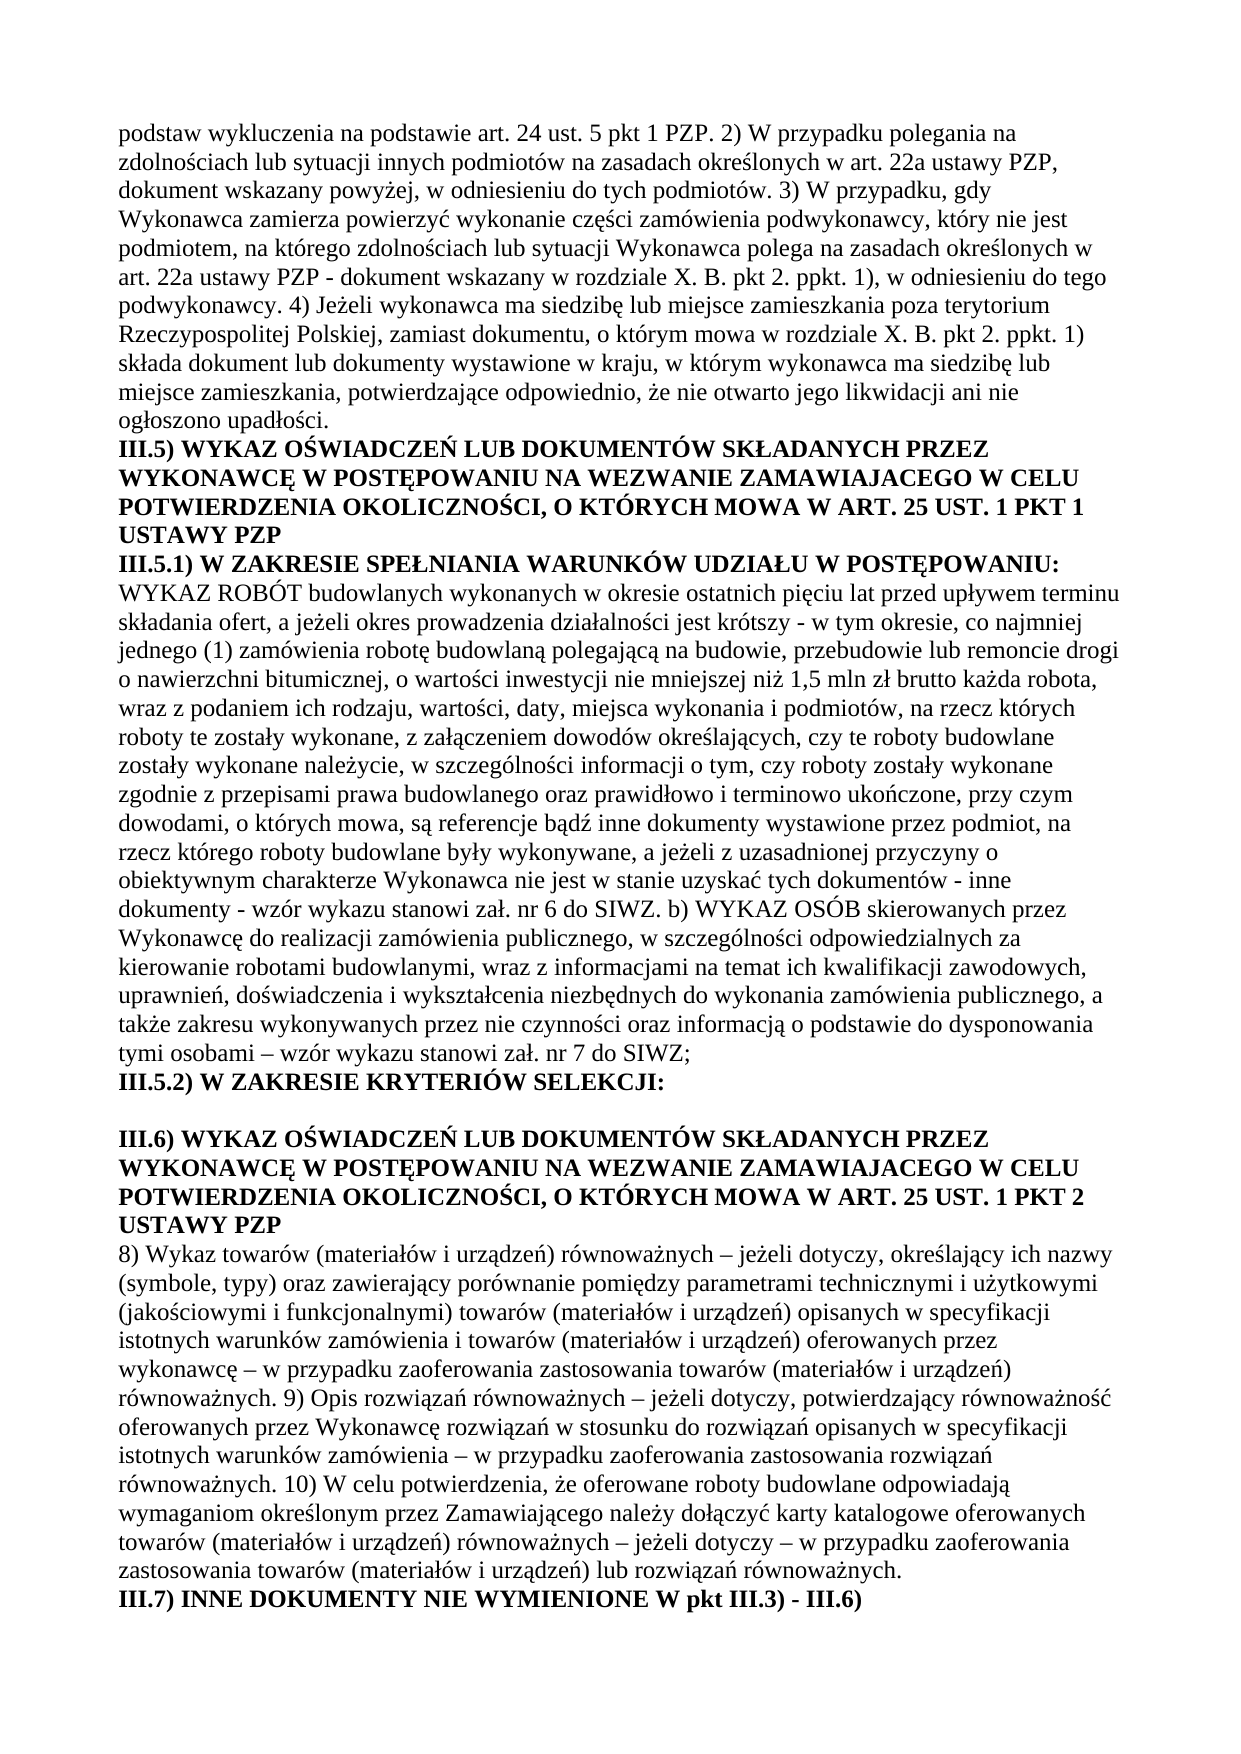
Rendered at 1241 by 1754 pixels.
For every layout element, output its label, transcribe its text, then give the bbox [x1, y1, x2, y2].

text III.5.1) W ZAKRESIE SPEŁNIANIA WARUNKÓW UDZIAŁU W POSTĘPOWANIU: WYKAZ ROBÓT budowlanych wykonanych w okresie ostatnich pięciu lat przed upływem terminu składania ofert, a jeżeli okres prowadzenia działalności jest krótszy - w tym okresie, co najmniej jednego (1) zamówienia robotę budowlaną polegającą na budowie, przebudowie lub remoncie drogi o nawierzchni bitumicznej, o wartości inwestycji nie mniejszej niż 1,5 mln zł brutto każda robota, wraz z podaniem ich rodzaju, wartości, daty, miejsca wykonania i podmiotów, na rzecz których roboty te zostały wykonane, z załączeniem dowodów określających, czy te roboty budowlane zostały wykonane należycie, w szczególności informacji o tym, czy roboty zostały wykonane zgodnie z przepisami prawa budowlanego oraz prawidłowo i terminowo ukończone, przy czym dowodami, o których mowa, są referencje bądź inne dokumenty wystawione przez podmiot, na rzecz którego roboty budowlane były wykonywane, a jeżeli z uzasadnionej przyczyny o obiektywnym charakterze Wykonawca nie jest w stanie uzyskać tych dokumentów - inne dokumenty - wzór wykazu stanowi zał. nr 6 do SIWZ. b) WYKAZ OSÓB skierowanych przez Wykonawcę do realizacji zamówienia publicznego, w szczególności odpowiedzialnych za kierowanie robotami budowlanymi, wraz z informacjami na temat ich kwalifikacji zawodowych, uprawnień, doświadczenia i wykształcenia niezbędnych do wykonania zamówienia publicznego, a także zakresu wykonywanych przez nie czynności oraz informacją o podstawie do dysponowania tymi osobami – wzór wykazu stanowi zał. nr 7 do SIWZ; III.5.2) W ZAKRESIE KRYTERIÓW SELEKCJI: [118, 549, 1122, 1124]
text III.7) INNE DOKUMENTY NIE WYMIENIONE W pkt III.3) - III.6) [118, 1584, 1122, 1613]
text III.6) WYKAZ OŚWIADCZEŃ LUB DOKUMENTÓW SKŁADANYCH PRZEZ WYKONAWCĘ W POSTĘPOWANIU NA WEZWANIE ZAMAWIAJACEGO W CELU POTWIERDZENIA OKOLICZNOŚCI, O KTÓRYCH MOWA W ART. 25 UST. 1 PKT 2 USTAWY PZP [118, 1124, 1122, 1239]
text podstaw wykluczenia na podstawie art. 24 ust. 5 pkt 1 PZP. 2) W przypadku polegania na zdolnościach lub sytuacji innych podmiotów na zasadach określonych w art. 22a ustawy PZP, dokument wskazany powyżej, w odniesieniu do tych podmiotów. 3) W przypadku, gdy Wykonawca zamierza powierzyć wykonanie części zamówienia podwykonawcy, który nie jest podmiotem, na którego zdolnościach lub sytuacji Wykonawca polega na zasadach określonych w art. 22a ustawy PZP - dokument wskazany w rozdziale X. B. pkt 2. ppkt. 1), w odniesieniu do tego podwykonawcy. 4) Jeżeli wykonawca ma siedzibę lub miejsce zamieszkania poza terytorium Rzeczypospolitej Polskiej, zamiast dokumentu, o którym mowa w rozdziale X. B. pkt 2. ppkt. 1) składa dokument lub dokumenty wystawione w kraju, w którym wykonawca ma siedzibę lub miejsce zamieszkania, potwierdzające odpowiednio, że nie otwarto jego likwidacji ani nie ogłoszono upadłości. [118, 118, 1122, 434]
text 8) Wykaz towarów (materiałów i urządzeń) równoważnych – jeżeli dotyczy, określający ich nazwy (symbole, typy) oraz zawierający porównanie pomiędzy parametrami technicznymi i użytkowymi (jakościowymi i funkcjonalnymi) towarów (materiałów i urządzeń) opisanych w specyfikacji istotnych warunków zamówienia i towarów (materiałów i urządzeń) oferowanych przez wykonawcę – w przypadku zaoferowania zastosowania towarów (materiałów i urządzeń) równoważnych. 9) Opis rozwiązań równoważnych – jeżeli dotyczy, potwierdzający równoważność oferowanych przez Wykonawcę rozwiązań w stosunku do rozwiązań opisanych w specyfikacji istotnych warunków zamówienia – w przypadku zaoferowania zastosowania rozwiązań równoważnych. 10) W celu potwierdzenia, że oferowane roboty budowlane odpowiadają wymaganiom określonym przez Zamawiającego należy dołączyć karty katalogowe oferowanych towarów (materiałów i urządzeń) równoważnych – jeżeli dotyczy – w przypadku zaoferowania zastosowania towarów (materiałów i urządzeń) lub rozwiązań równoważnych. [118, 1239, 1122, 1584]
text III.5) WYKAZ OŚWIADCZEŃ LUB DOKUMENTÓW SKŁADANYCH PRZEZ WYKONAWCĘ W POSTĘPOWANIU NA WEZWANIE ZAMAWIAJACEGO W CELU POTWIERDZENIA OKOLICZNOŚCI, O KTÓRYCH MOWA W ART. 25 UST. 1 PKT 1 USTAWY PZP [118, 434, 1122, 549]
